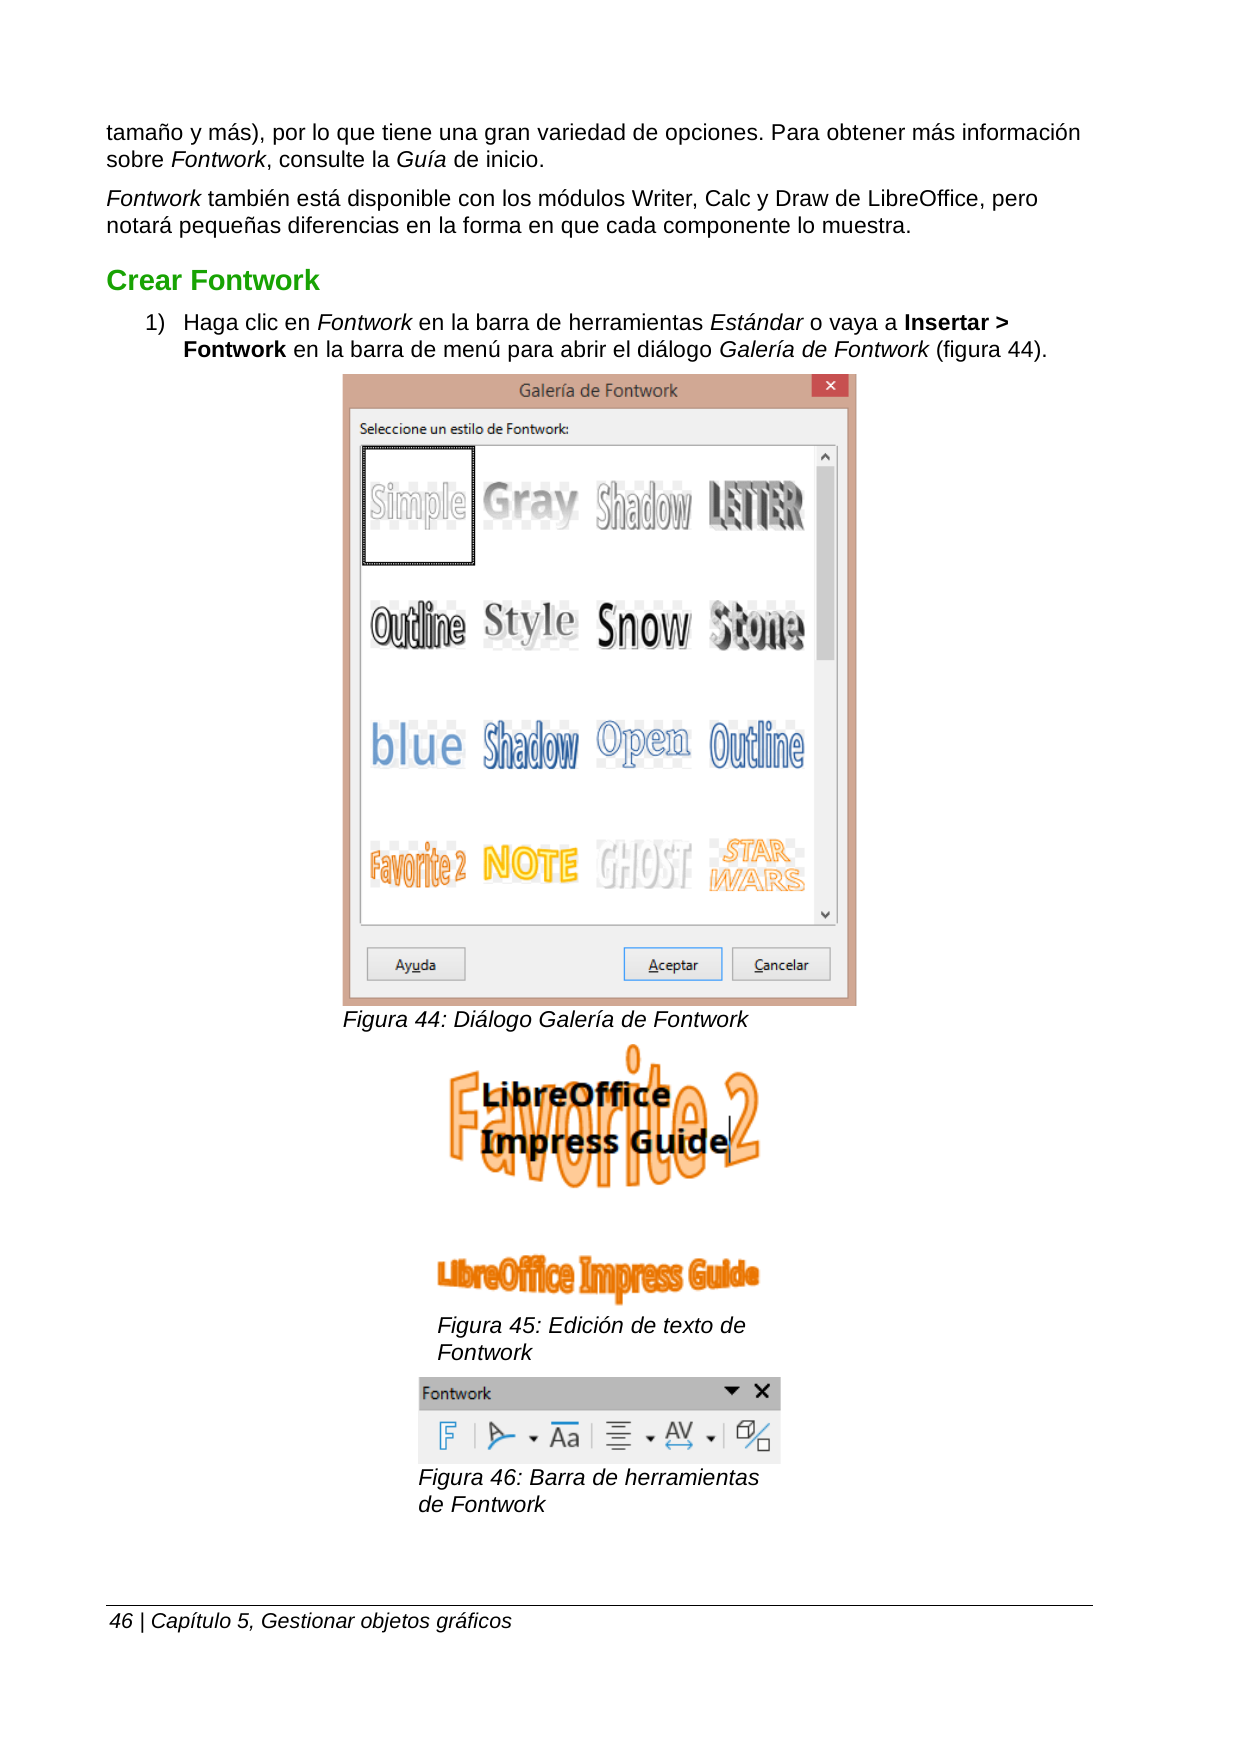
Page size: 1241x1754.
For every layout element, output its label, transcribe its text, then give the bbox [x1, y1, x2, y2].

text Figura 46: Barra de herramientas de Fontwork [418, 1464, 781, 1517]
list Haga clic en Fontwork en la barra de herramientas Estándar o vaya a Insertar > Fontwork en la barra de menú para abrir el diálogo Galería de Fontwork (figura 44). [165, 308, 1093, 362]
text Fontwork también está disponible con los módulos Writer, Calc y Draw de LibreOffice, pero notará pequeñas diferencias en la forma en que cada componente lo muestra. [106, 185, 1093, 239]
text Figura 44: Diálogo Galería de Fontwork [343, 1006, 856, 1033]
picture [437, 1044, 762, 1312]
subtitle Crear Fontwork [106, 263, 1093, 296]
text Figura 45: Edición de texto de Fontwork [437, 1312, 762, 1366]
picture [342, 374, 857, 1006]
picture [418, 1377, 781, 1464]
text tamaño y más), por lo que tiene una gran variedad de opciones. Para obtener más información sobre Fontwork, consulte la Guía de inicio. [106, 118, 1093, 172]
